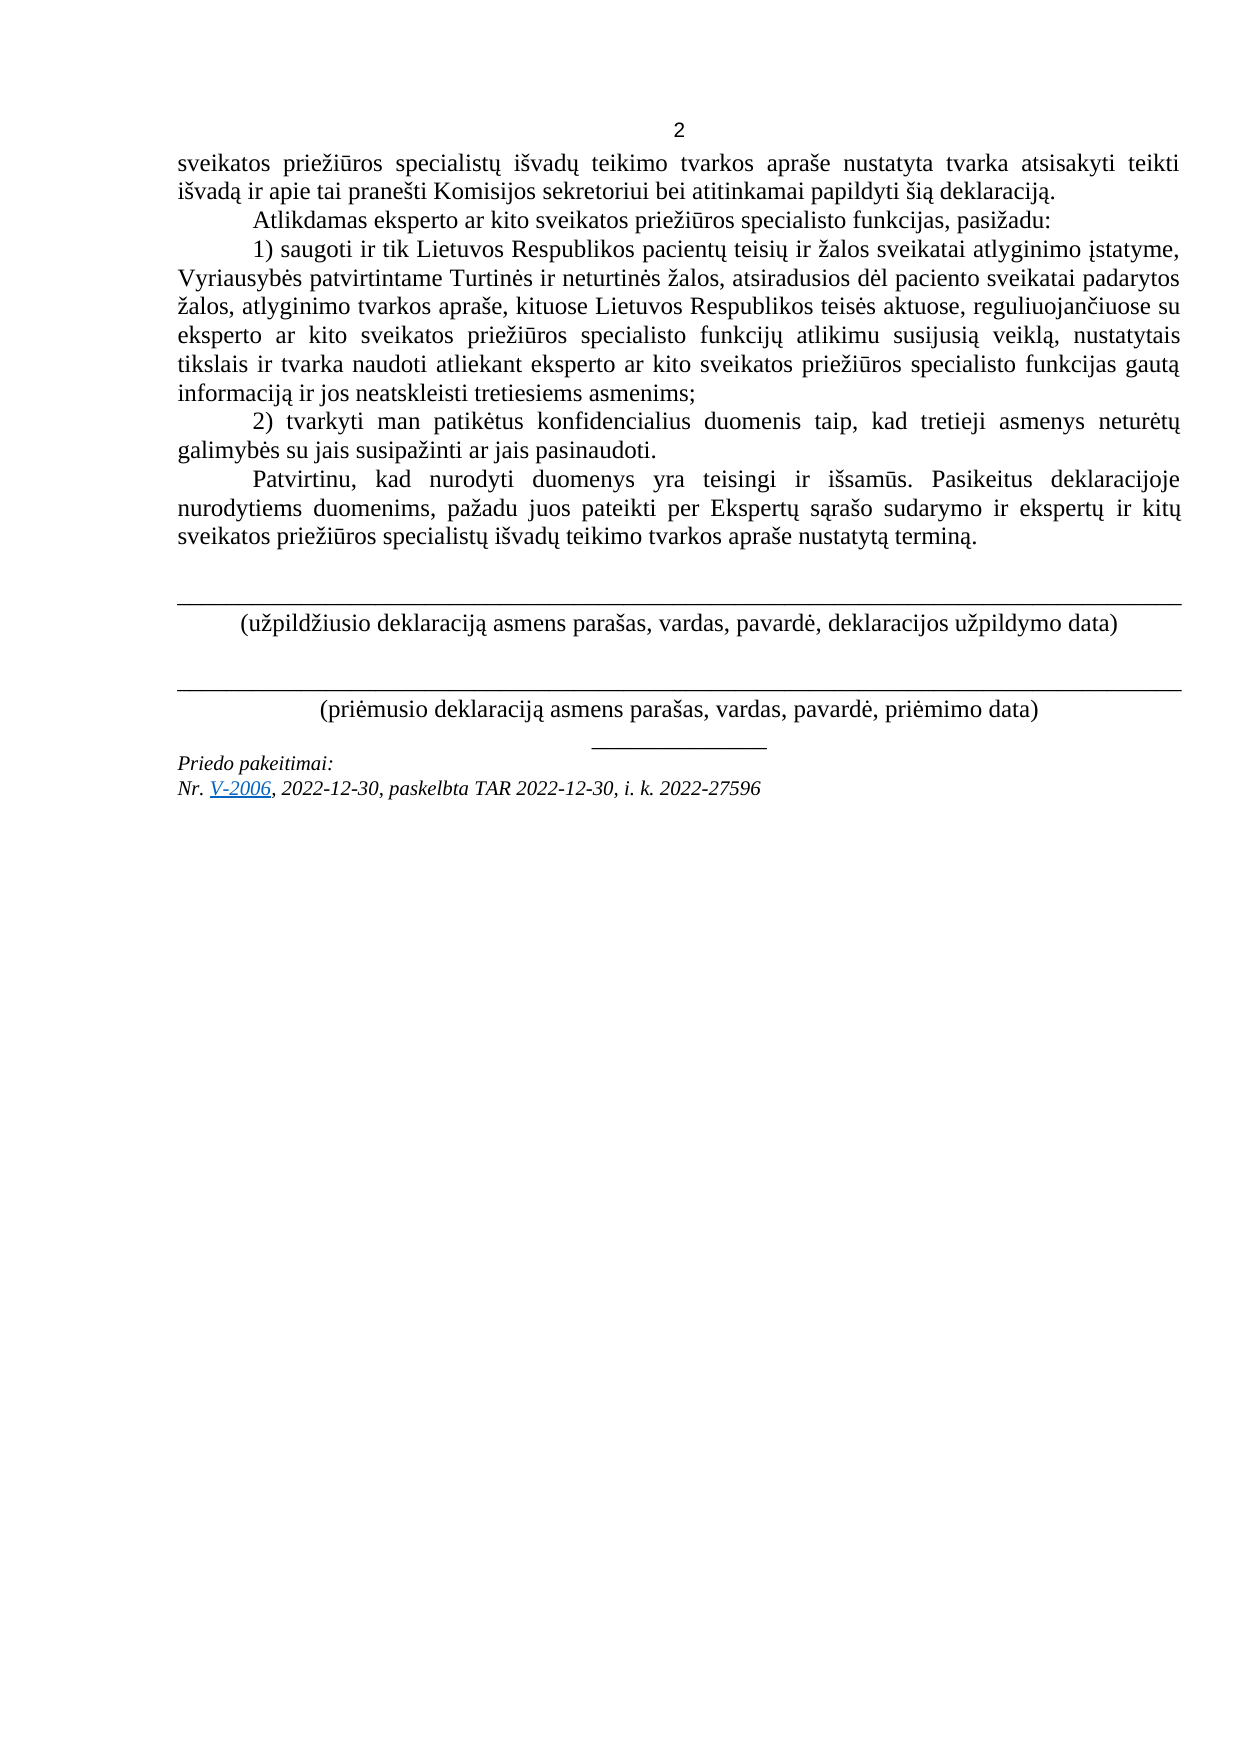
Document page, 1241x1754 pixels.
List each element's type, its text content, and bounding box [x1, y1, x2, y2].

text Atlikdamas eksperto ar kito sveikatos priežiūros specialisto funkcijas, pasižadu: [177, 205, 1181, 234]
text 2) tvarkyti man patikėtus konfidencialius duomenis taip, kad tretieji asmenys neturėtų galimybės su jais susipažinti ar jais pasinaudoti. [177, 406, 1181, 464]
text Priedo pakeitimai: [177, 751, 1181, 775]
text (užpildžiusio deklaraciją asmens parašas, vardas, pavardė, deklaracijos užpildymo data) [177, 608, 1181, 636]
text sveikatos priežiūros specialistų išvadų teikimo tvarkos apraše nustatyta tvarka atsisakyti teikti išvadą ir apie tai pranešti Komisijos sekretoriui bei atitinkamai papildyti šią deklaraciją. [177, 148, 1181, 205]
text (priėmusio deklaraciją asmens parašas, vardas, pavardė, priėmimo data) [177, 694, 1181, 723]
text ______________ [177, 723, 1181, 751]
text 1) saugoti ir tik Lietuvos Respublikos pacientų teisių ir žalos sveikatai atlyginimo įstatyme, Vyriausybės patvirtintame Turtinės ir neturtinės žalos, atsiradusios dėl paciento sveikatai padarytos žalos, atlyginimo tvarkos apraše, kituose Lietuvos Respublikos teisės aktuose, reguliuojančiuose su eksperto ar kito sveikatos priežiūros specialisto funkcijų atlikimu susijusią veiklą, nustatytais tikslais ir tvarka naudoti atliekant eksperto ar kito sveikatos priežiūros specialisto funkcijas gautą informaciją ir jos neatskleisti tretiesiems asmenims; [177, 234, 1181, 406]
text Patvirtinu, kad nurodyti duomenys yra teisingi ir išsamūs. Pasikeitus deklaracijoje nurodytiems duomenims, pažadu juos pateikti per Ekspertų sąrašo sudarymo ir ekspertų ir kitų sveikatos priežiūros specialistų išvadų teikimo tvarkos apraše nustatytą terminą. [177, 464, 1181, 550]
text Nr. V-2006, 2022-12-30, paskelbta TAR 2022-12-30, i. k. 2022-27596 [177, 775, 1181, 799]
